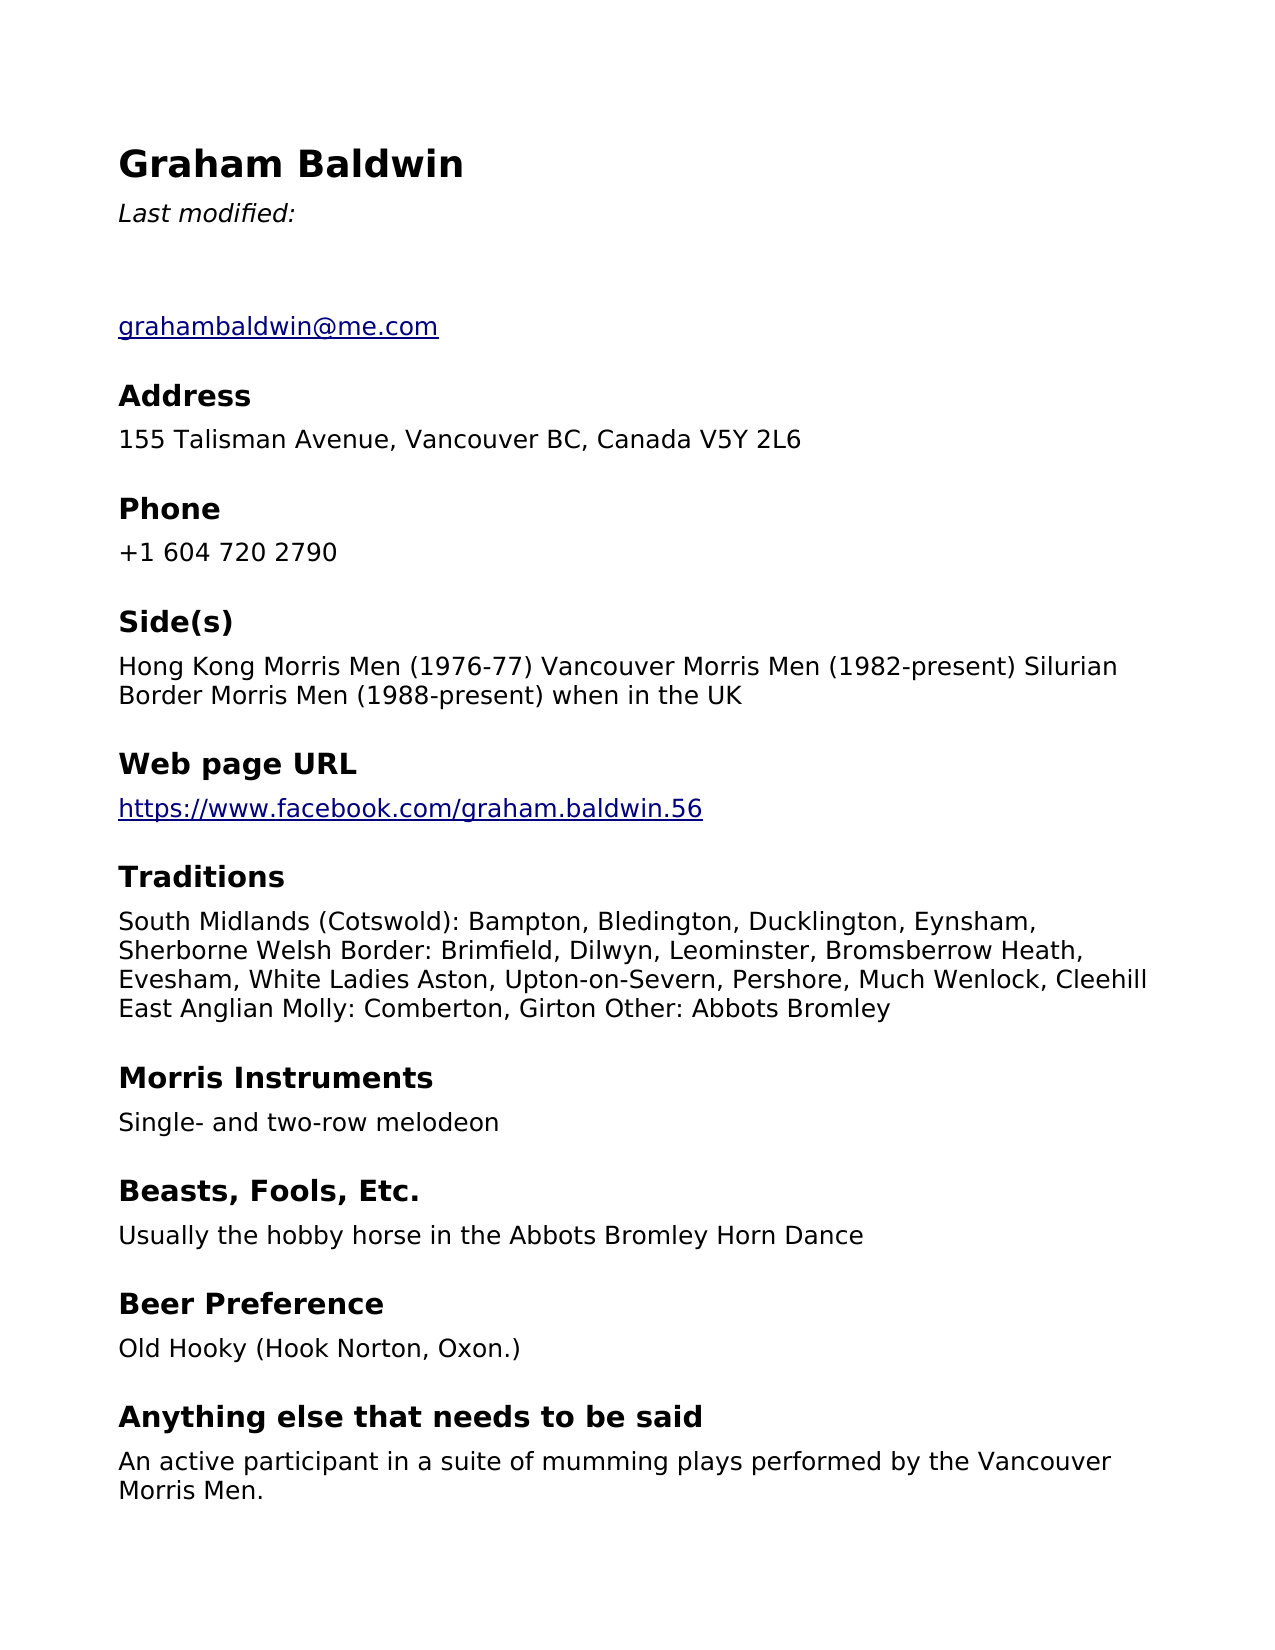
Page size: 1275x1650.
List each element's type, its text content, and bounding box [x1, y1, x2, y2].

text South Midlands (Cotswold): Bampton, Bledington, Ducklington, Eynsham, Sherborne Welsh Border: Brimfield, Dilwyn, Leominster, Bromsberrow Heath, Evesham, White Ladies Aston, Upton-on-Severn, Pershore, Much Wenlock, Cleehill East Anglian Molly: Comberton, Girton Other: Abbots Bromley [118, 907, 1157, 1024]
text Old Hooky (Hook Norton, Oxon.) [118, 1334, 1157, 1363]
text https://www.facebook.com/graham.baldwin.56 [118, 794, 1157, 823]
text An active participant in a suite of mumming plays performed by the Vancouver Morris Men. [118, 1447, 1157, 1506]
subtitle Anything else that needs to be said [118, 1401, 1157, 1435]
text 155 Talisman Avenue, Vancouver BC, Canada V5Y 2L6 [118, 426, 1157, 455]
subtitle Beer Preference [118, 1288, 1157, 1322]
subtitle Address [118, 379, 1157, 413]
text Single- and two-row melodeon [118, 1108, 1157, 1137]
text Usually the hobby horse in the Abbots Bromley Horn Dance [118, 1221, 1157, 1250]
text grahambaldwin@me.com [118, 312, 1157, 342]
subtitle Side(s) [118, 605, 1157, 639]
text Hong Kong Morris Men (1976-77) Vancouver Morris Men (1982-present) Silurian Border Morris Men (1988-present) when in the UK [118, 652, 1157, 710]
subtitle Graham Baldwin [118, 143, 1157, 187]
text +1 604 720 2790 [118, 539, 1157, 568]
subtitle Beasts, Fools, Etc. [118, 1174, 1157, 1208]
subtitle Traditions [118, 861, 1157, 895]
text Last modified: [118, 199, 1157, 228]
subtitle Web page URL [118, 748, 1157, 782]
subtitle Phone [118, 492, 1157, 526]
subtitle Morris Instruments [118, 1061, 1157, 1095]
